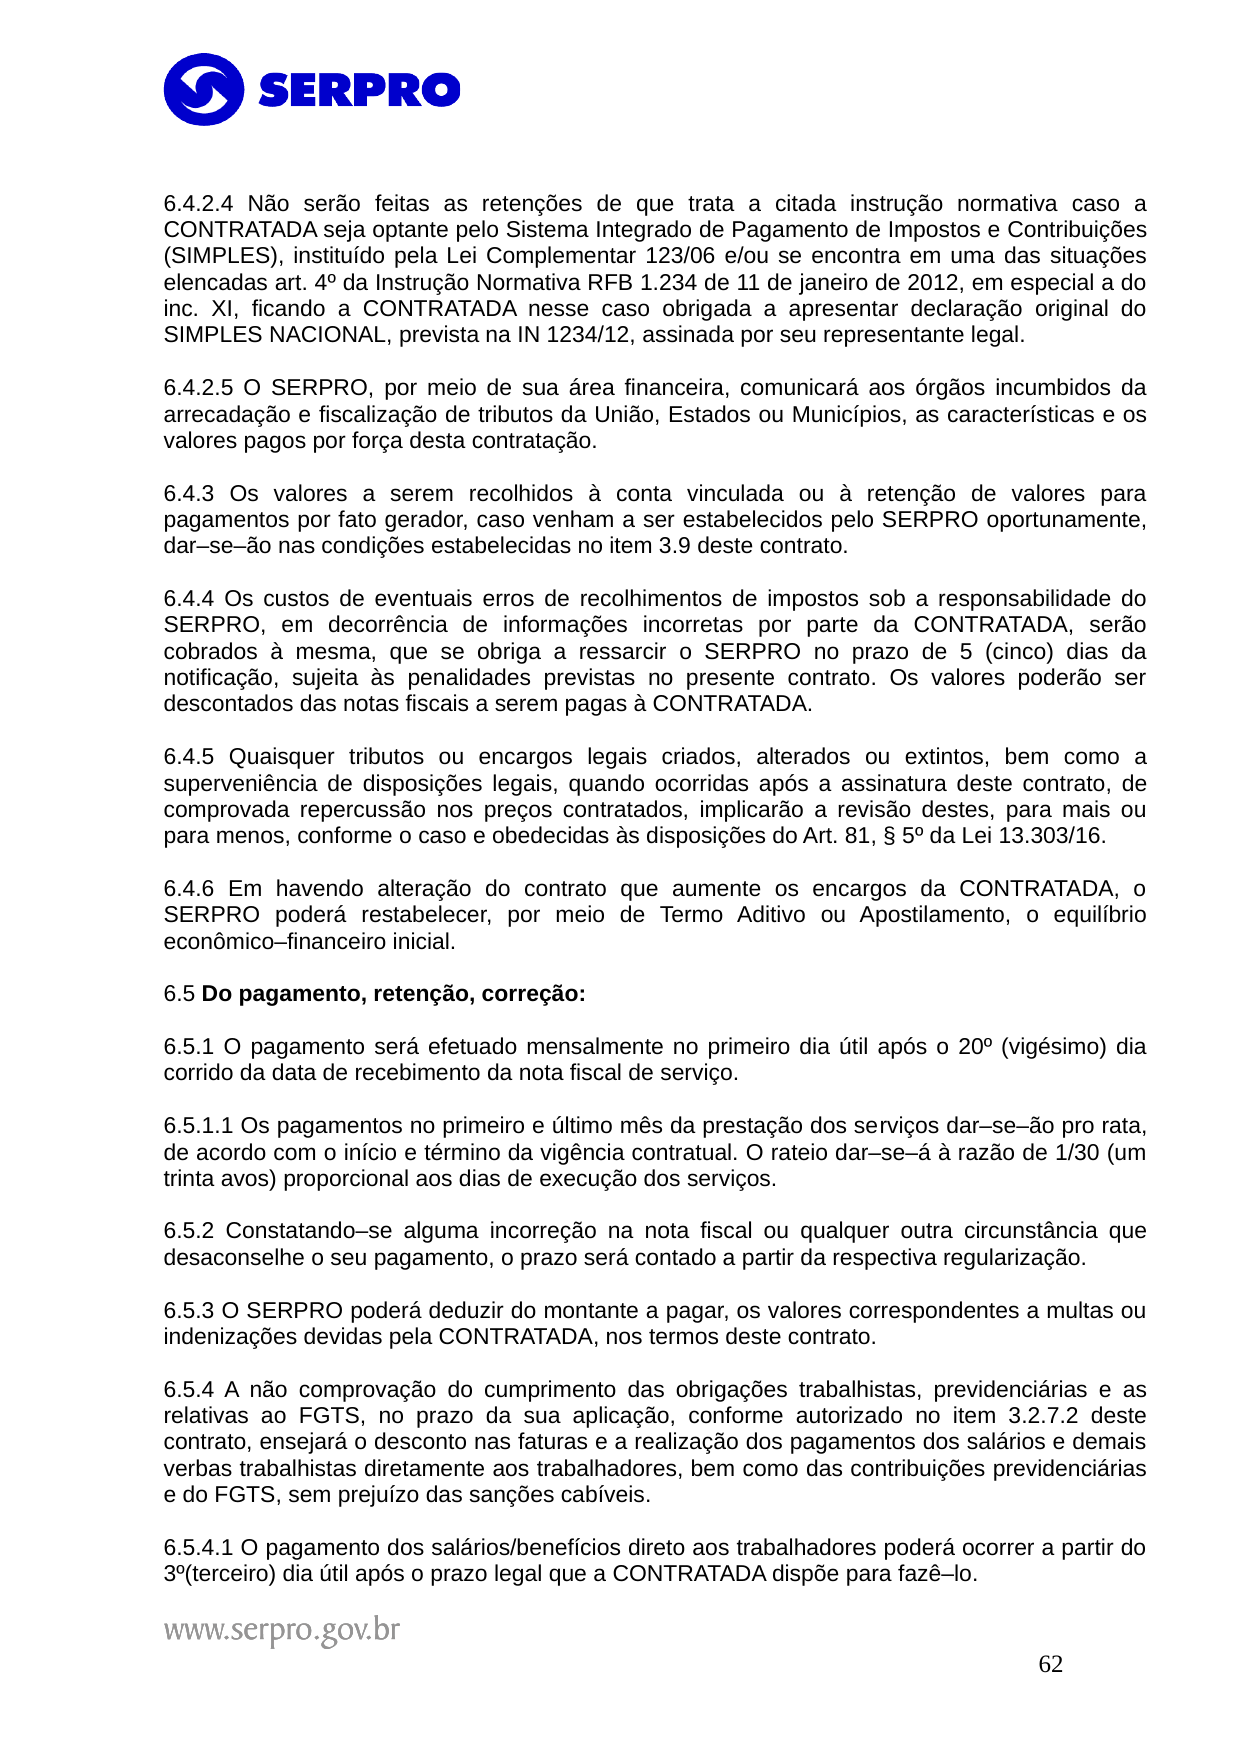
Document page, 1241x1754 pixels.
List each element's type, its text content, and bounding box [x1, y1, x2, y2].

text 6.4.3 Os valores a serem recolhidos à conta vinculada ou à retenção de valores para pagamentos por fato gerador, caso venham a ser estabelecidos pelo SERPRO oportunamente, dar–se–ão nas condições estabelecidas no item 3.9 deste contrato. [163, 479, 1148, 559]
text 6.5.2 Constatando–se alguma incorreção na nota fiscal ou qualquer outra circunstância que desaconselhe o seu pagamento, o prazo será contado a partir da respectiva regularização. [163, 1217, 1148, 1270]
text 6.4.4 Os custos de eventuais erros de recolhimentos de impostos sob a responsabilidade do SERPRO, em decorrência de informações incorretas por parte da CONTRATADA, serão cobrados à mesma, que se obriga a ressarcir o SERPRO no prazo de 5 (cinco) dias da notificação, sujeita às penalidades previstas no presente contrato. Os valores poderão ser descontados das notas fiscais a serem pagas à CONTRATADA. [163, 585, 1148, 717]
text 6.5 Do pagamento, retenção, correção: [163, 980, 1148, 1007]
text 6.5.3 O SERPRO poderá deduzir do montante a pagar, os valores correspondentes a multas ou indenizações devidas pela CONTRATADA, nos termos deste contrato. [163, 1297, 1148, 1349]
picture [167, 1615, 397, 1649]
text 6.4.2.5 O SERPRO, por meio de sua área financeira, comunicará aos órgãos incumbidos da arrecadação e fiscalização de tributos da União, Estados ou Municípios, as características e os valores pagos por força desta contratação. [163, 374, 1148, 453]
text 6.5.4 A não comprovação do cumprimento das obrigações trabalhistas, previdenciárias e as relativas ao FGTS, no prazo da sua aplicação, conforme autorizado no item 3.2.7.2 deste contrato, ensejará o desconto nas faturas e a realização dos pagamentos dos salários e demais verbas trabalhistas diretamente aos trabalhadores, bem como das contribuições previdenciárias e do FGTS, sem prejuízo das sanções cabíveis. [163, 1376, 1148, 1507]
text 6.4.2.4 Não serão feitas as retenções de que trata a citada instrução normativa caso a CONTRATADA seja optante pelo Sistema Integrado de Pagamento de Impostos e Contribuições (SIMPLES), instituído pela Lei Complementar 123/06 e/ou se encontra em uma das situações elencadas art. 4º da Instrução Normativa RFB 1.234 de 11 de janeiro de 2012, em especial a do inc. XI, ficando a CONTRATADA nesse caso obrigada a apresentar declaração original do SIMPLES NACIONAL, prevista na IN 1234/12, assinada por seu representante legal. [163, 190, 1148, 348]
text 6.5.1 O pagamento será efetuado mensalmente no primeiro dia útil após o 20º (vigésimo) dia corrido da data de recebimento da nota fiscal de serviço. [163, 1033, 1148, 1086]
picture [163, 53, 461, 126]
text 6.4.6 Em havendo alteração do contrato que aumente os encargos da CONTRATADA, o SERPRO poderá restabelecer, por meio de Termo Aditivo ou Apostilamento, o equilíbrio econômico–financeiro inicial. [163, 875, 1148, 954]
text 6.4.5 Quaisquer tributos ou encargos legais criados, alterados ou extintos, bem como a superveniência de disposições legais, quando ocorridas após a assinatura deste contrato, de comprovada repercussão nos preços contratados, implicarão a revisão destes, para mais ou para menos, conforme o caso e obedecidas às disposições do Art. 81, § 5º da Lei 13.303/16. [163, 743, 1148, 848]
text 6.5.1.1 Os pagamentos no primeiro e último mês da prestação dos serviços dar–se–ão pro rata, de acordo com o início e término da vigência contratual. O rateio dar–se–á à razão de 1/30 (um trinta avos) proporcional aos dias de execução dos serviços. [163, 1112, 1148, 1191]
